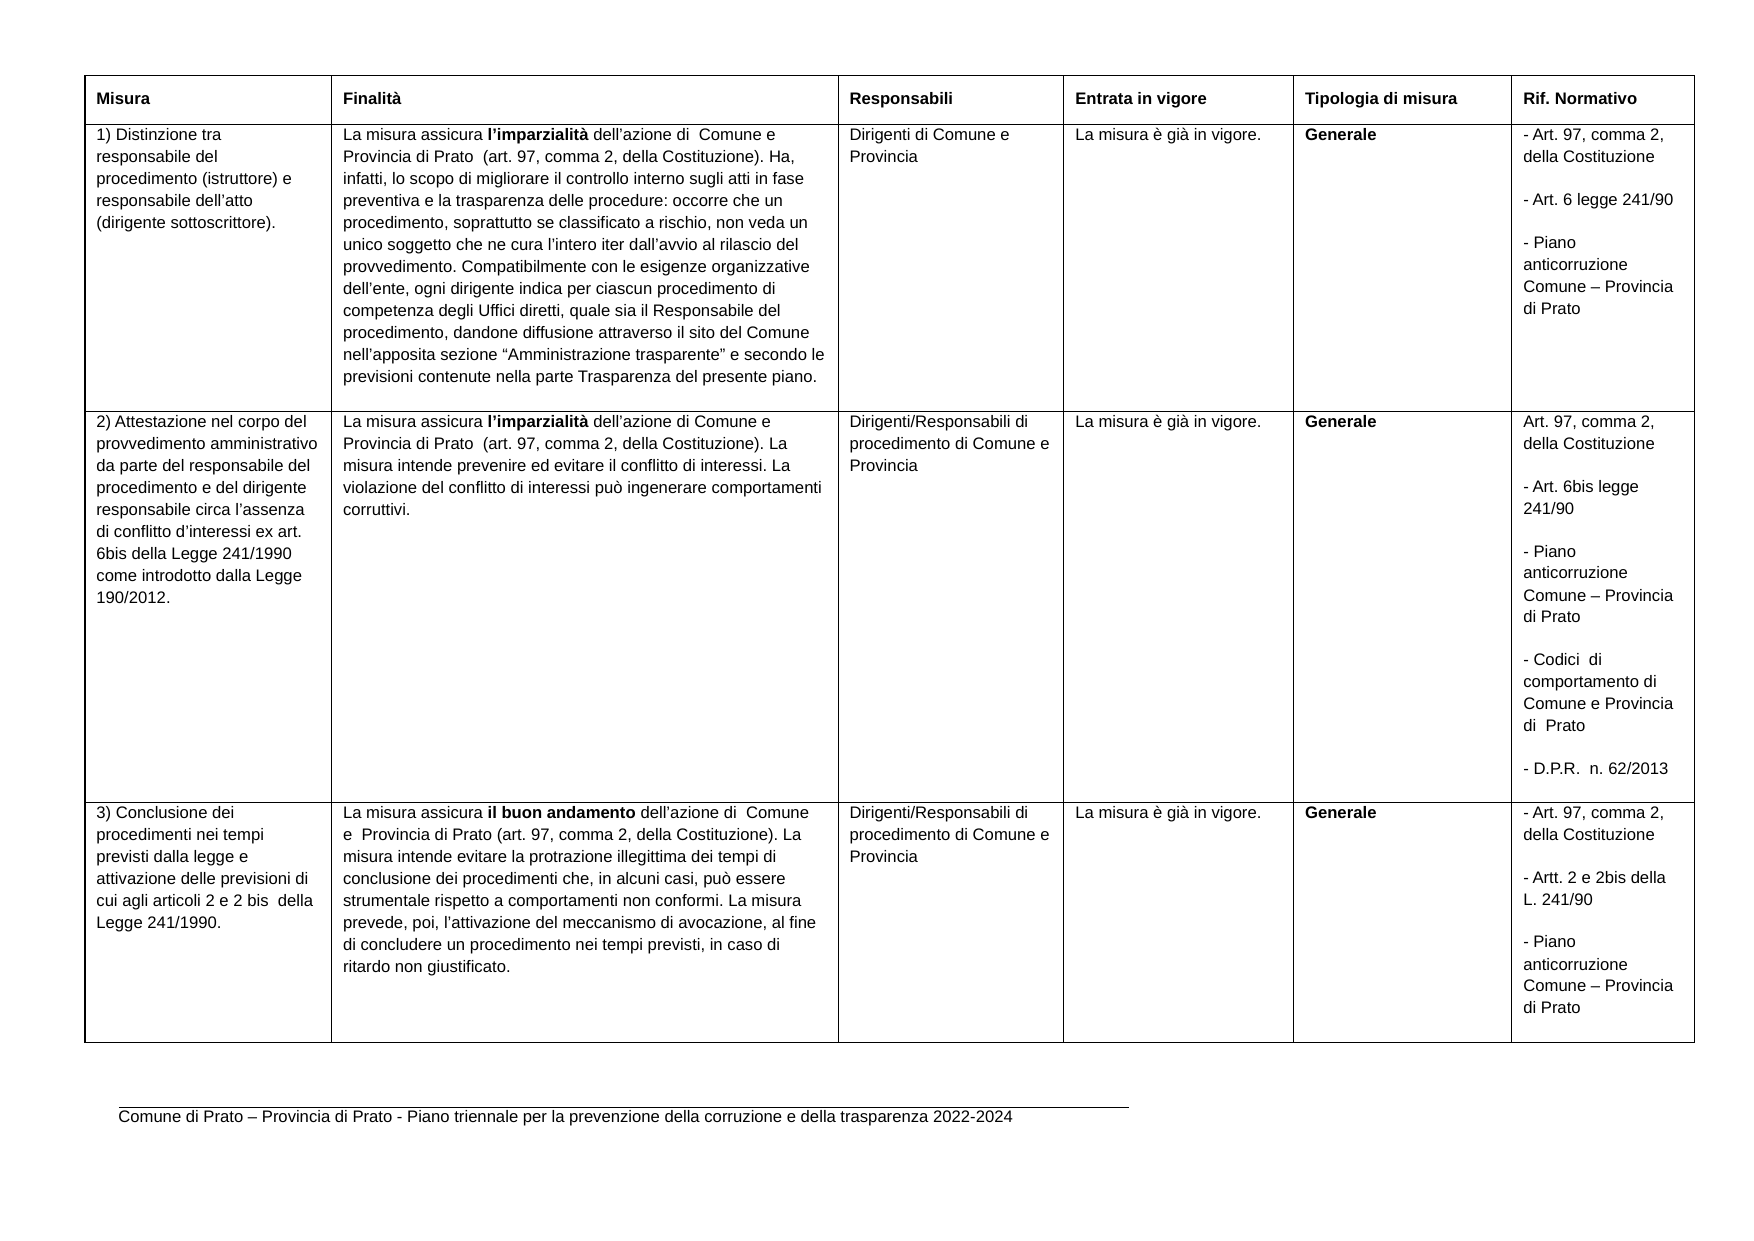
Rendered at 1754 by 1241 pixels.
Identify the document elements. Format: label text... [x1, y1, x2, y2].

table_cell Art. 97, comma 2, della Costituzione - Art. 6bis legge 241/90 - Piano anticorruzione Comune – Provincia di Prato - Codici di comportamento di Comune e Provincia di Prato - D.P.R. n. 62/2013 [1512, 412, 1694, 802]
table_header Tipologia di misura [1294, 76, 1511, 124]
table_header Entrata in vigore [1064, 76, 1293, 124]
table_cell Dirigenti/Responsabili di procedimento di Comune e Provincia [839, 412, 1063, 802]
table_cell - Art. 97, comma 2, della Costituzione - Artt. 2 e 2bis della L. 241/90 - Piano anticorruzione Comune – Provincia di Prato [1512, 803, 1694, 1042]
table_cell Dirigenti di Comune e Provincia [839, 125, 1063, 411]
table_cell - Art. 97, comma 2, della Costituzione - Art. 6 legge 241/90 - Piano anticorruzione Comune – Provincia di Prato [1512, 125, 1694, 411]
table_cell Generale [1294, 412, 1511, 802]
table_cell Dirigenti/Responsabili di procedimento di Comune e Provincia [839, 803, 1063, 1042]
table_cell 1) Distinzione tra responsabile del procedimento (istruttore) e responsabile dell’atto (dirigente sottoscrittore). [86, 125, 331, 411]
table_cell Generale [1294, 803, 1511, 1042]
table_cell La misura è già in vigore. [1064, 412, 1293, 802]
table_cell La misura assicura il buon andamento dell’azione di Comune e Provincia di Prato (art. 97, comma 2, della Costituzione). La misura intende evitare la protrazione illegittima dei tempi di conclusione dei procedimenti che, in alcuni casi, può essere strumentale rispetto a comportamenti non conformi. La misura prevede, poi, l’attivazione del meccanismo di avocazione, al fine di concludere un procedimento nei tempi previsti, in caso di ritardo non giustificato. [332, 803, 838, 1042]
table_cell Generale [1294, 125, 1511, 411]
table_cell 2) Attestazione nel corpo del provvedimento amministrativo da parte del responsabile del procedimento e del dirigente responsabile circa l’assenza di conflitto d’interessi ex art. 6bis della Legge 241/1990 come introdotto dalla Legge 190/2012. [86, 412, 331, 802]
table_header Finalità [332, 76, 838, 124]
table_header Misura [86, 76, 331, 124]
table_cell La misura assicura l’imparzialità dell’azione di Comune e Provincia di Prato (art. 97, comma 2, della Costituzione). Ha, infatti, lo scopo di migliorare il controllo interno sugli atti in fase preventiva e la trasparenza delle procedure: occorre che un procedimento, soprattutto se classificato a rischio, non veda un unico soggetto che ne cura l’intero iter dall’avvio al rilascio del provvedimento. Compatibilmente con le esigenze organizzative dell’ente, ogni dirigente indica per ciascun procedimento di competenza degli Uffici diretti, quale sia il Responsabile del procedimento, dandone diffusione attraverso il sito del Comune nell’apposita sezione “Amministrazione trasparente” e secondo le previsioni contenute nella parte Trasparenza del presente piano. [332, 125, 838, 411]
table_header Rif. Normativo [1512, 76, 1694, 124]
table_cell La misura è già in vigore. [1064, 803, 1293, 1042]
table_header Responsabili [839, 76, 1063, 124]
table_cell La misura è già in vigore. [1064, 125, 1293, 411]
table_cell 3) Conclusione dei procedimenti nei tempi previsti dalla legge e attivazione delle previsioni di cui agli articoli 2 e 2 bis della Legge 241/1990. [86, 803, 331, 1042]
table_cell La misura assicura l’imparzialità dell’azione di Comune e Provincia di Prato (art. 97, comma 2, della Costituzione). La misura intende prevenire ed evitare il conflitto di interessi. La violazione del conflitto di interessi può ingenerare comportamenti corruttivi. [332, 412, 838, 802]
